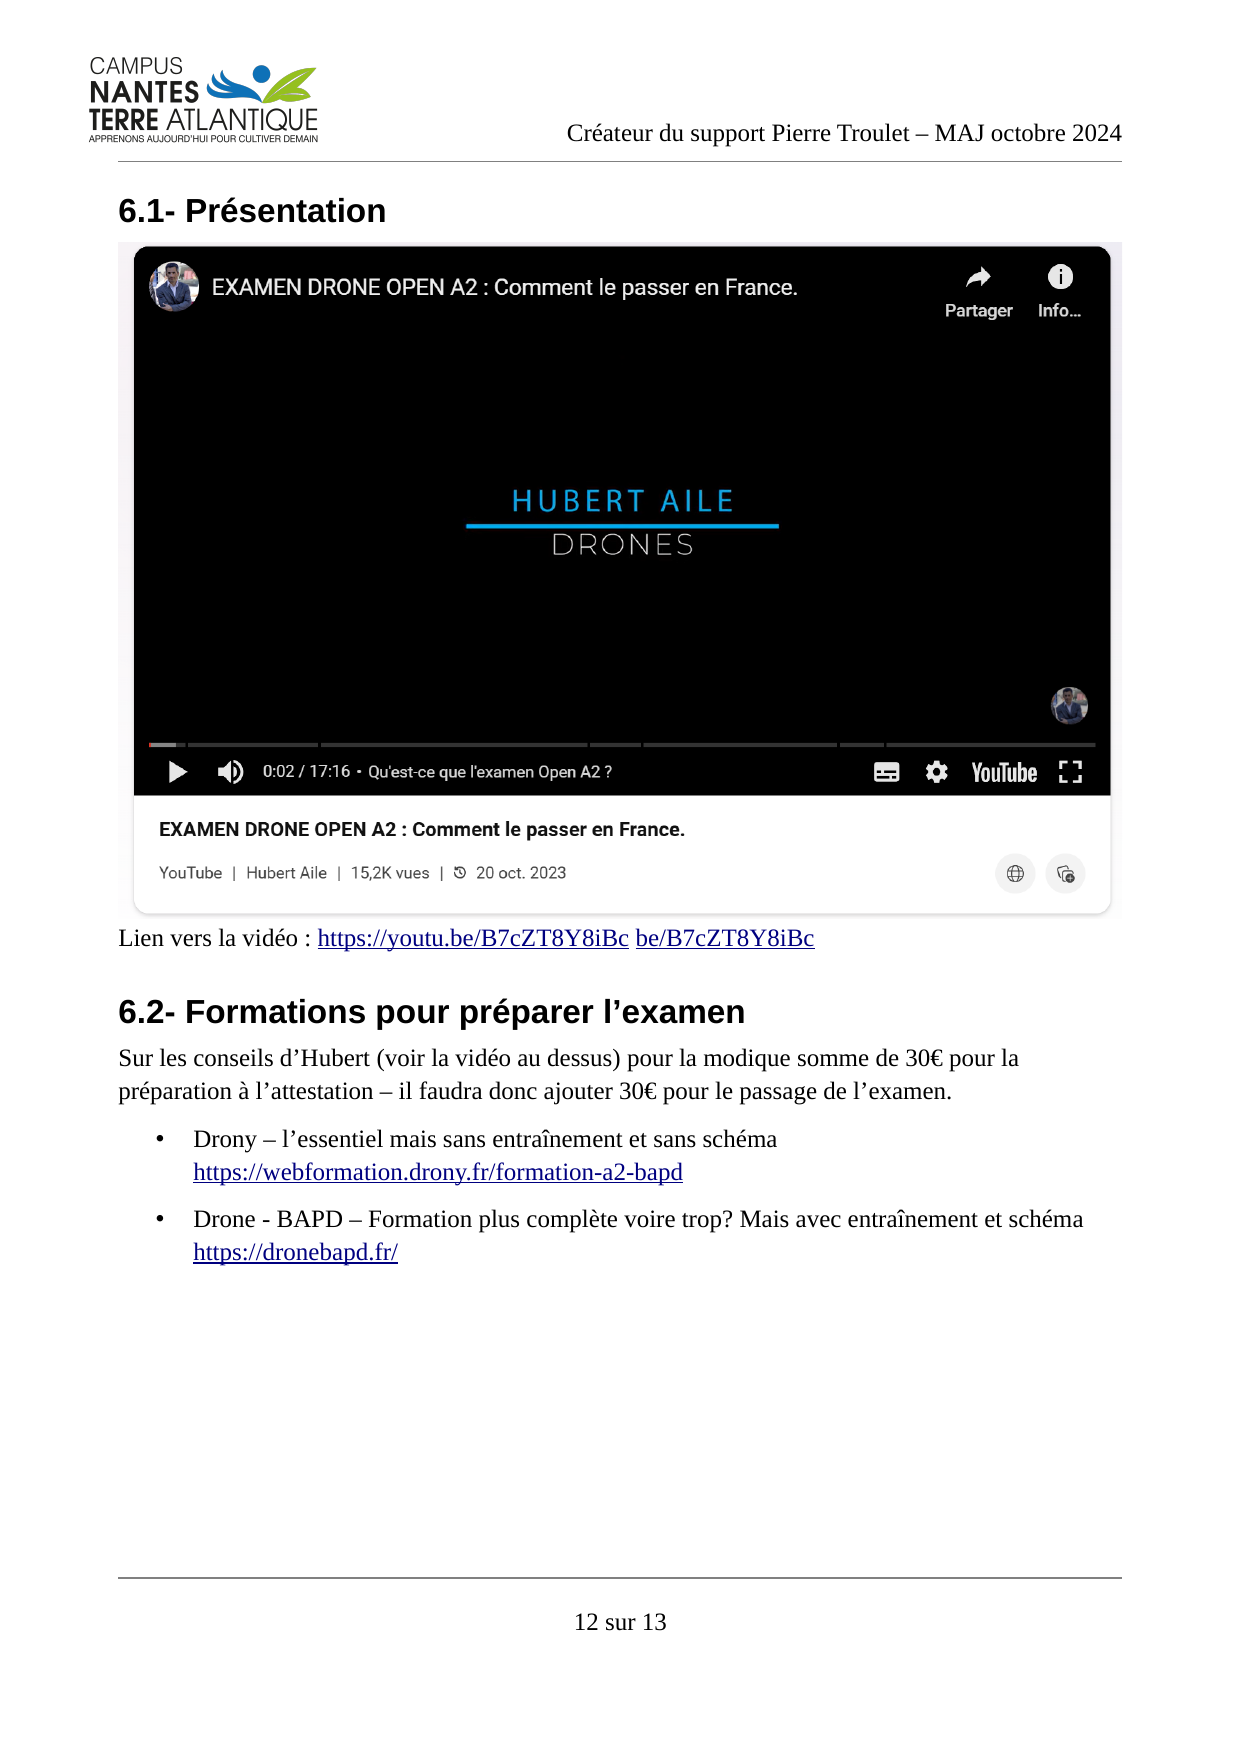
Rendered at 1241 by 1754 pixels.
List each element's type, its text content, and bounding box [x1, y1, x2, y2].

text Lien vers la vidéo : https://youtu.be/B7cZT8Y8iBc be/B7cZT8Y8iBc [118, 919, 1122, 952]
picture [81, 45, 325, 156]
subtitle Présentation [118, 191, 1122, 229]
picture [118, 242, 1123, 919]
text Sur les conseils d’Hubert (voir la vidéo au dessus) pour la modique somme de 30€ pour la préparation à l’attestation – il faudra donc ajouter 30€ pour le passage de l’examen. [118, 1043, 1122, 1105]
list Drone - BAPD – Formation plus complète voire trop? Mais avec entraînement et schéma https://dronebapd.fr/ [156, 1204, 1122, 1266]
subtitle Formations pour préparer l’examen [118, 992, 1122, 1031]
list Drony – l’essentiel mais sans entraînement et sans schéma https://webformation.drony.fr/formation-a2-bapd [156, 1124, 1122, 1185]
